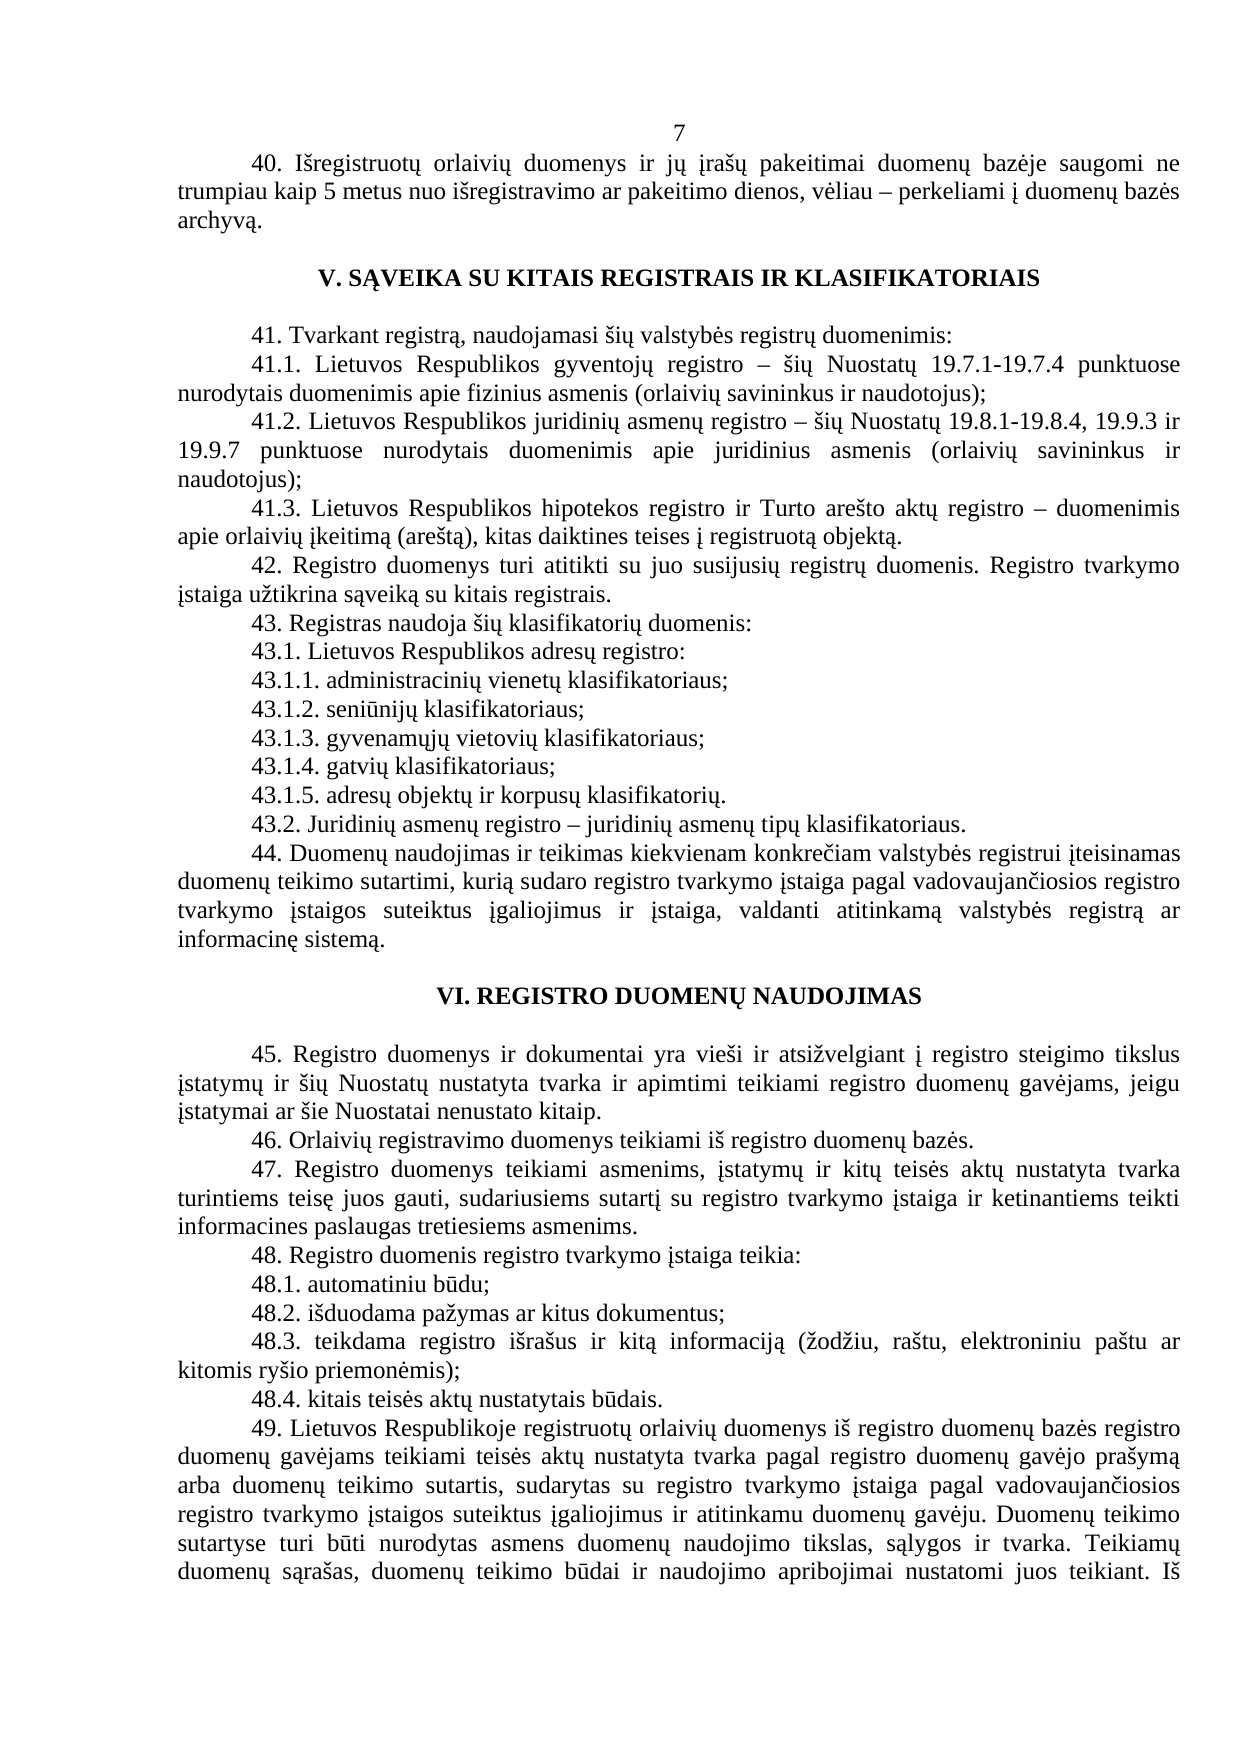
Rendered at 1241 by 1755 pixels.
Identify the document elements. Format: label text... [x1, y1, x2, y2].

text 48. Registro duomenis registro tvarkymo įstaiga teikia: [177, 1240, 1181, 1269]
text 43.1.2. seniūnijų klasifikatoriaus; [177, 694, 1181, 723]
text 43.1.3. gyvenamųjų vietovių klasifikatoriaus; [177, 723, 1181, 751]
text 41.1. Lietuvos Respublikos gyventojų registro – šių Nuostatų 19.7.1-19.7.4 punktuose nurodytais duomenimis apie fizinius asmenis (orlaivių savininkus ir naudotojus); [177, 349, 1181, 406]
text 42. Registro duomenys turi atitikti su juo susijusių registrų duomenis. Registro tvarkymo įstaiga užtikrina sąveiką su kitais registrais. [177, 550, 1181, 608]
text 41.3. Lietuvos Respublikos hipotekos registro ir Turto arešto aktų registro – duomenimis apie orlaivių įkeitimą (areštą), kitas daiktines teises į registruotą objektą. [177, 493, 1181, 550]
text 43. Registras naudoja šių klasifikatorių duomenis: [177, 608, 1181, 636]
text 45. Registro duomenys ir dokumentai yra vieši ir atsižvelgiant į registro steigimo tikslus įstatymų ir šių Nuostatų nustatyta tvarka ir apimtimi teikiami registro duomenų gavėjams, jeigu įstatymai ar šie Nuostatai nenustato kitaip. [177, 1039, 1181, 1125]
text 46. Orlaivių registravimo duomenys teikiami iš registro duomenų bazės. [177, 1125, 1181, 1154]
text VI. REGISTRO DUOMENŲ NAUDOJIMAS [177, 981, 1181, 1010]
text 44. Duomenų naudojimas ir teikimas kiekvienam konkrečiam valstybės registrui įteisinamas duomenų teikimo sutartimi, kurią sudaro registro tvarkymo įstaiga pagal vadovaujančiosios registro tvarkymo įstaigos suteiktus įgaliojimus ir įstaiga, valdanti atitinkamą valstybės registrą ar informacinę sistemą. [177, 838, 1181, 953]
text 43.1.5. adresų objektų ir korpusų klasifikatorių. [177, 780, 1181, 809]
text 43.1.1. administracinių vienetų klasifikatoriaus; [177, 665, 1181, 694]
text 47. Registro duomenys teikiami asmenims, įstatymų ir kitų teisės aktų nustatyta tvarka turintiems teisę juos gauti, sudariusiems sutartį su registro tvarkymo įstaiga ir ketinantiems teikti informacines paslaugas tretiesiems asmenims. [177, 1154, 1181, 1240]
text 49. Lietuvos Respublikoje registruotų orlaivių duomenys iš registro duomenų bazės registro duomenų gavėjams teikiami teisės aktų nustatyta tvarka pagal registro duomenų gavėjo prašymą arba duomenų teikimo sutartis, sudarytas su registro tvarkymo įstaiga pagal vadovaujančiosios registro tvarkymo įstaigos suteiktus įgaliojimus ir atitinkamu duomenų gavėju. Duomenų teikimo sutartyse turi būti nurodytas asmens duomenų naudojimo tikslas, sąlygos ir tvarka. Teikiamų duomenų sąrašas, duomenų teikimo būdai ir naudojimo apribojimai nustatomi juos teikiant. Iš [177, 1413, 1181, 1585]
text 48.1. automatiniu būdu; [177, 1269, 1181, 1298]
text 43.2. Juridinių asmenų registro – juridinių asmenų tipų klasifikatoriaus. [177, 809, 1181, 838]
text 43.1. Lietuvos Respublikos adresų registro: [177, 636, 1181, 665]
text 40. Išregistruotų orlaivių duomenys ir jų įrašų pakeitimai duomenų bazėje saugomi ne trumpiau kaip 5 metus nuo išregistravimo ar pakeitimo dienos, vėliau – perkeliami į duomenų bazės archyvą. [177, 148, 1181, 234]
text 43.1.4. gatvių klasifikatoriaus; [177, 751, 1181, 780]
text 48.4. kitais teisės aktų nustatytais būdais. [177, 1384, 1181, 1413]
text 48.3. teikdama registro išrašus ir kitą informaciją (žodžiu, raštu, elektroniniu paštu ar kitomis ryšio priemonėmis); [177, 1326, 1181, 1384]
text 48.2. išduodama pažymas ar kitus dokumentus; [177, 1298, 1181, 1326]
text 41. Tvarkant registrą, naudojamasi šių valstybės registrų duomenimis: [177, 320, 1181, 349]
text V. SĄVEIKA SU KITAIS REGISTRAIS IR KLASIFIKATORIAIS [177, 263, 1181, 291]
text 41.2. Lietuvos Respublikos juridinių asmenų registro – šių Nuostatų 19.8.1-19.8.4, 19.9.3 ir 19.9.7 punktuose nurodytais duomenimis apie juridinius asmenis (orlaivių savininkus ir naudotojus); [177, 406, 1181, 493]
